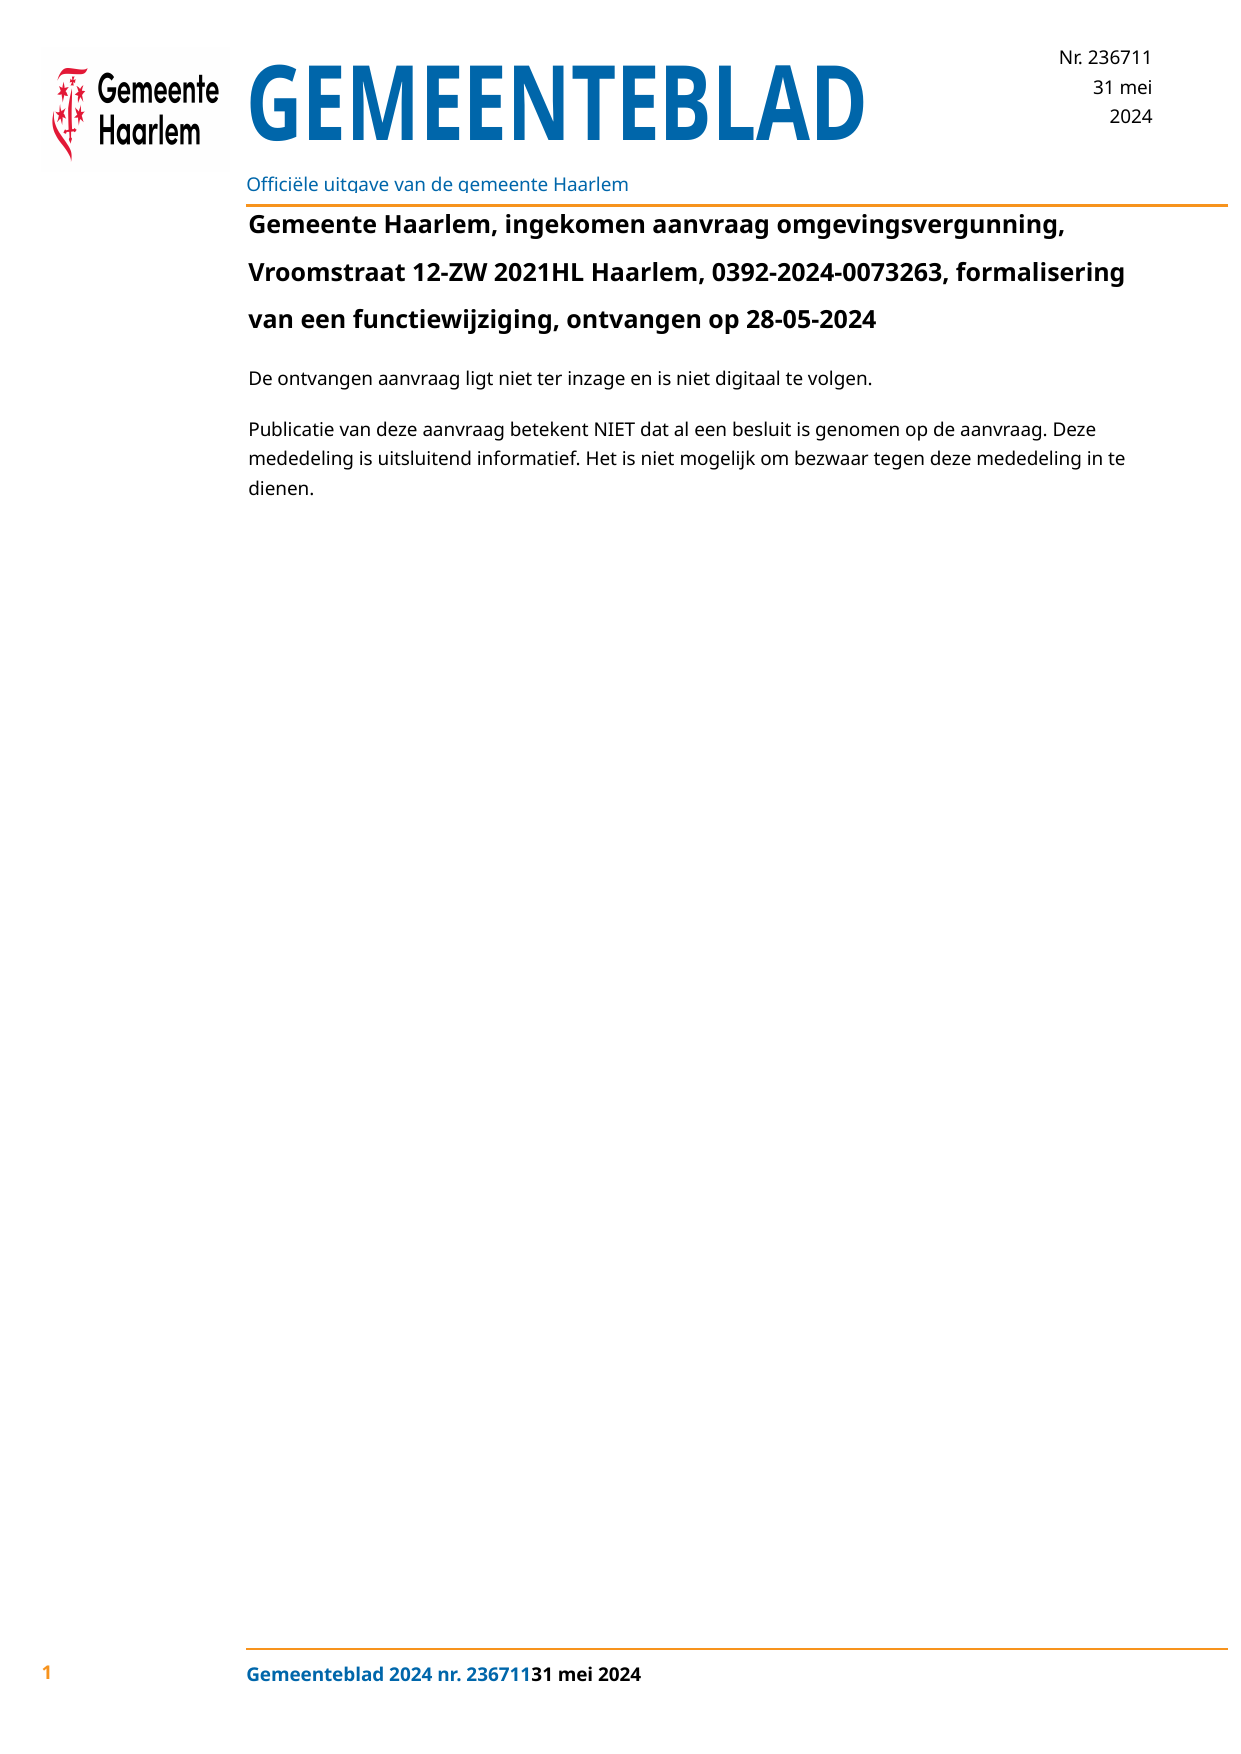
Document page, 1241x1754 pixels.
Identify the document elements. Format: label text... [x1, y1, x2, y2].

text Publicatie van deze aanvraag betekent NIET dat al een besluit is genomen op de aanvraag. Deze mededeling is uitsluitend informatief. Het is niet mogelijk om bezwaar tegen deze mededeling in te dienen. [248, 416, 1152, 501]
text Gemeente Haarlem, ingekomen aanvraag omgevingsvergunning, Vroomstraat 12-ZW 2021HL Haarlem, 0392-2024-0073263, formalisering van een functiewijziging, ontvangen op 28-05-2024 [248, 207, 1152, 336]
picture [41, 47, 231, 172]
text De ontvangen aanvraag ligt niet ter inzage en is niet digitaal te volgen. [248, 366, 1152, 391]
